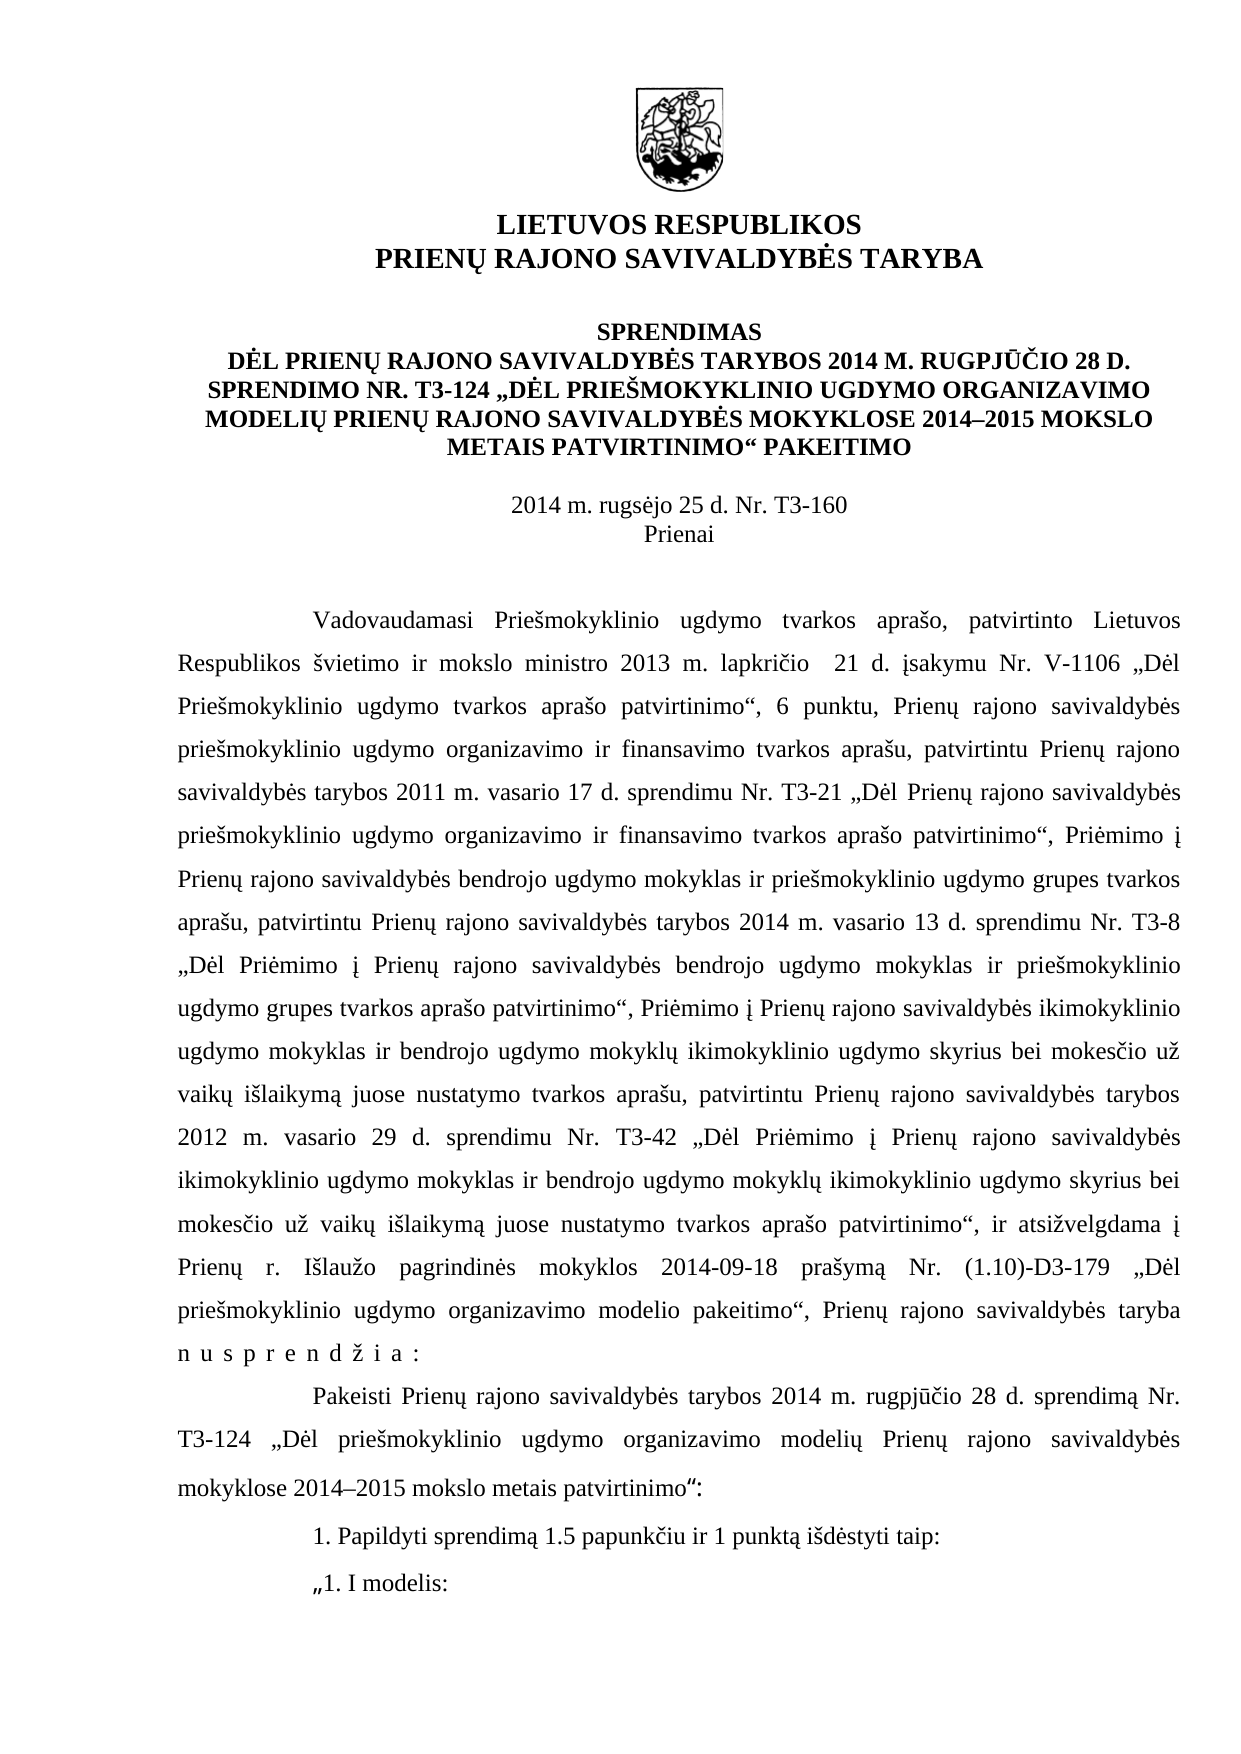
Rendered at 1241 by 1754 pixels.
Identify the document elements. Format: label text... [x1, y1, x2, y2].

text SPRENDIMAS [177, 317, 1181, 346]
text Prienai [177, 519, 1181, 547]
text Pakeisti Prienų rajono savivaldybės tarybos 2014 m. rugpjūčio 28 d. sprendimą Nr. T3-124 „Dėl priešmokyklinio ugdymo organizavimo modelių Prienų rajono savivaldybės mokyklose 2014–2015 mokslo metais patvirtinimo“: [177, 1381, 1181, 1504]
text Vadovaudamasi Priešmokyklinio ugdymo tvarkos aprašo, patvirtinto Lietuvos Respublikos švietimo ir mokslo ministro 2013 m. lapkričio 21 d. įsakymu Nr. V-1106 „Dėl Priešmokyklinio ugdymo tvarkos aprašo patvirtinimo“, 6 punktu, Prienų rajono savivaldybės priešmokyklinio ugdymo organizavimo ir finansavimo tvarkos aprašu, patvirtintu Prienų rajono savivaldybės tarybos 2011 m. vasario 17 d. sprendimu Nr. T3-21 „Dėl Prienų rajono savivaldybės priešmokyklinio ugdymo organizavimo ir finansavimo tvarkos aprašo patvirtinimo“, Priėmimo į Prienų rajono savivaldybės bendrojo ugdymo mokyklas ir priešmokyklinio ugdymo grupes tvarkos aprašu, patvirtintu Prienų rajono savivaldybės tarybos 2014 m. vasario 13 d. sprendimu Nr. T3-8 „Dėl Priėmimo į Prienų rajono savivaldybės bendrojo ugdymo mokyklas ir priešmokyklinio ugdymo grupes tvarkos aprašo patvirtinimo“, Priėmimo į Prienų rajono savivaldybės ikimokyklinio ugdymo mokyklas ir bendrojo ugdymo mokyklų ikimokyklinio ugdymo skyrius bei mokesčio už vaikų išlaikymą juose nustatymo tvarkos aprašu, patvirtintu Prienų rajono savivaldybės tarybos 2012 m. vasario 29 d. sprendimu Nr. T3-42 „Dėl Priėmimo į Prienų rajono savivaldybės ikimokyklinio ugdymo mokyklas ir bendrojo ugdymo mokyklų ikimokyklinio ugdymo skyrius bei mokesčio už vaikų išlaikymą juose nustatymo tvarkos aprašo patvirtinimo“, ir atsižvelgdama į Prienų r. Išlaužo pagrindinės mokyklos 2014-09-18 prašymą Nr. (1.10)-D3-179 „Dėl priešmokyklinio ugdymo organizavimo modelio pakeitimo“, Prienų rajono savivaldybės taryba nusprendžia: [177, 605, 1181, 1367]
text 2014 m. rugsėjo 25 d. Nr. T3-160 [177, 490, 1181, 519]
text LIETUVOS RESPUBLIKOS [177, 207, 1181, 241]
text 1. Papildyti sprendimą 1.5 papunkčiu ir 1 punktą išdėstyti taip: [237, 1521, 1181, 1550]
text PRIENŲ RAJONO SAVIVALDYBĖS TARYBA [177, 241, 1181, 274]
text „1. I modelis: [312, 1564, 1181, 1598]
text DĖL PRIENŲ RAJONO SAVIVALDYBĖS TARYBOS 2014 M. RUGPJŪČIO 28 D. SPRENDIMO NR. T3-124 „DĖL PRIEŠMOKYKLINIO UGDYMO ORGANIZAVIMO MODELIŲ PRIENŲ RAJONO SAVIVALDYBĖS MOKYKLOSE 2014–2015 MOKSLO METAIS PATVIRTINIMO“ PAKEITIMO [177, 346, 1181, 461]
